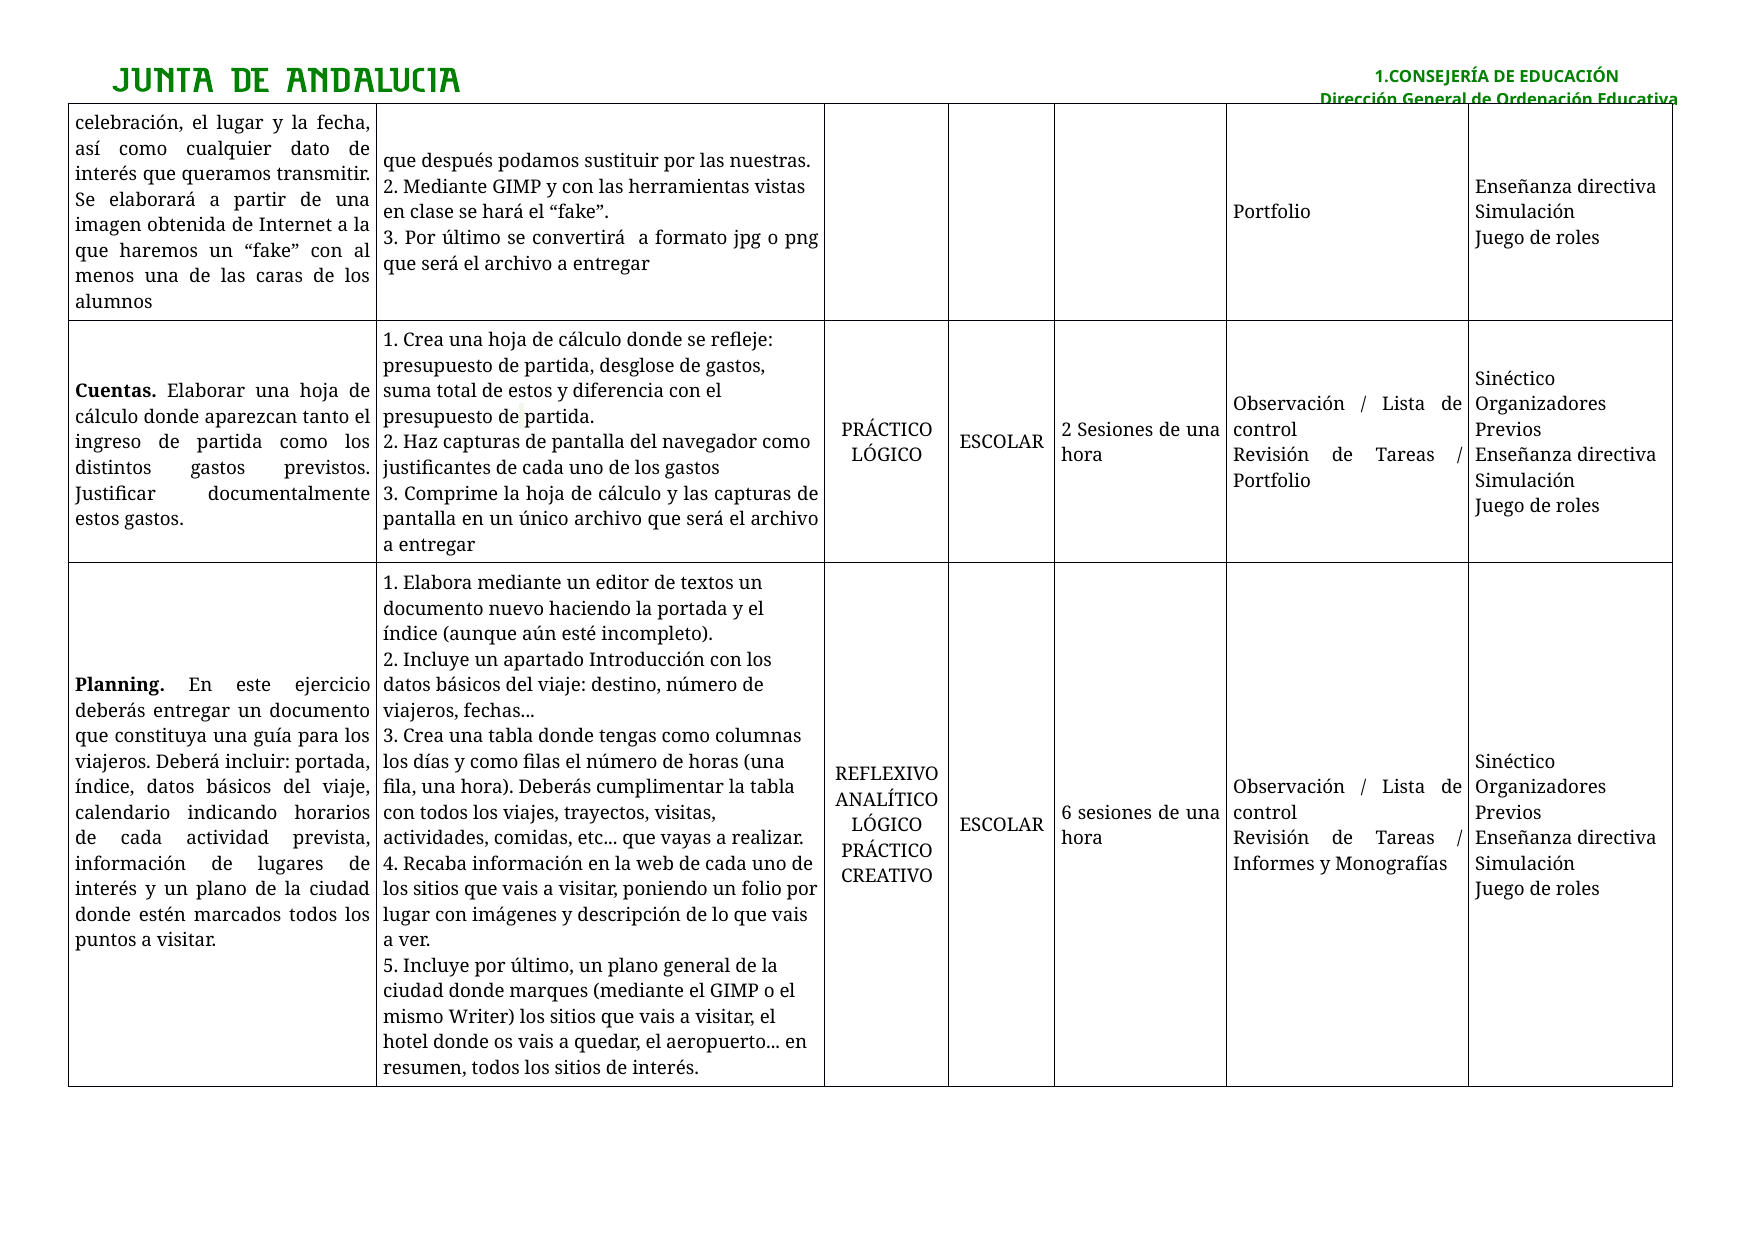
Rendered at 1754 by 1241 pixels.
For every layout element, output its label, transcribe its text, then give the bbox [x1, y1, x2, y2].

table_cell 6 sesiones de una hora [1055, 563, 1226, 1086]
table_cell 1. Elabora mediante un editor de textos un documento nuevo haciendo la portada y el índice (aunque aún esté incompleto). 2. Incluye un apartado Introducción con los datos básicos del viaje: destino, número de viajeros, fechas... 3. Crea una tabla donde tengas como columnas los días y como filas el número de horas (una fila, una hora). Deberás cumplimentar la tabla con todos los viajes, trayectos, visitas, actividades, comidas, etc... que vayas a realizar. 4. Recaba información en la web de cada uno de los sitios que vais a visitar, poniendo un folio por lugar con imágenes y descripción de lo que vais a ver. 5. Incluye por último, un plano general de la ciudad donde marques (mediante el GIMP o el mismo Writer) los sitios que vais a visitar, el hotel donde os vais a quedar, el aeropuerto... en resumen, todos los sitios de interés. [377, 563, 824, 1086]
table_cell Sinéctico Organizadores Previos Enseñanza directiva Simulación Juego de roles [1469, 563, 1672, 1086]
table_cell 1. Crea una hoja de cálculo donde se refleje: presupuesto de partida, desglose de gastos, suma total de estos y diferencia con el presupuesto de partida. 2. Haz capturas de pantalla del navegador como justificantes de cada uno de los gastos 3. Comprime la hoja de cálculo y las capturas de pantalla en un único archivo que será el archivo a entregar [377, 321, 824, 562]
table_cell celebración, el lugar y la fecha, así como cualquier dato de interés que queramos transmitir. Se elaborará a partir de una imagen obtenida de Internet a la que haremos un “fake” con al menos una de las caras de los alumnos [69, 104, 376, 320]
table_cell [1055, 104, 1226, 320]
table_cell Sinéctico Organizadores Previos Enseñanza directiva Simulación Juego de roles [1469, 104, 1672, 320]
table_cell Observación / Lista de control Revisión de Tareas / Informes y Monografías [1227, 563, 1468, 1086]
table_cell 2 Sesiones de una hora [1055, 321, 1226, 562]
table_cell Observación / Lista de control Revisión de Tareas / Portfolio [1227, 321, 1468, 562]
table_cell ESCOLAR [949, 321, 1054, 562]
table_cell [949, 104, 1054, 320]
table_cell Cuentas. Elaborar una hoja de cálculo donde aparezcan tanto el ingreso de partida como los distintos gastos previstos. Justificar documentalmente estos gastos. [69, 321, 376, 562]
table_cell Sinéctico Organizadores Previos Enseñanza directiva Simulación Juego de roles [1469, 321, 1672, 562]
table_cell REFLEXIVO ANALÍTICO LÓGICO PRÁCTICO CREATIVO [825, 563, 948, 1086]
table_cell Portfolio [1227, 104, 1468, 320]
table_cell Planning. En este ejercicio deberás entregar un documento que constituya una guía para los viajeros. Deberá incluir: portada, índice, datos básicos del viaje, calendario indicando horarios de cada actividad prevista, información de lugares de interés y un plano de la ciudad donde estén marcados todos los puntos a visitar. [69, 563, 376, 1086]
table_cell que después podamos sustituir por las nuestras. 2. Mediante GIMP y con las herramientas vistas en clase se hará el “fake”. 3. Por último se convertirá a formato jpg o png que será el archivo a entregar [377, 104, 824, 320]
table_cell [825, 104, 948, 320]
table_cell PRÁCTICO LÓGICO [825, 321, 948, 562]
table_cell ESCOLAR [949, 563, 1054, 1086]
